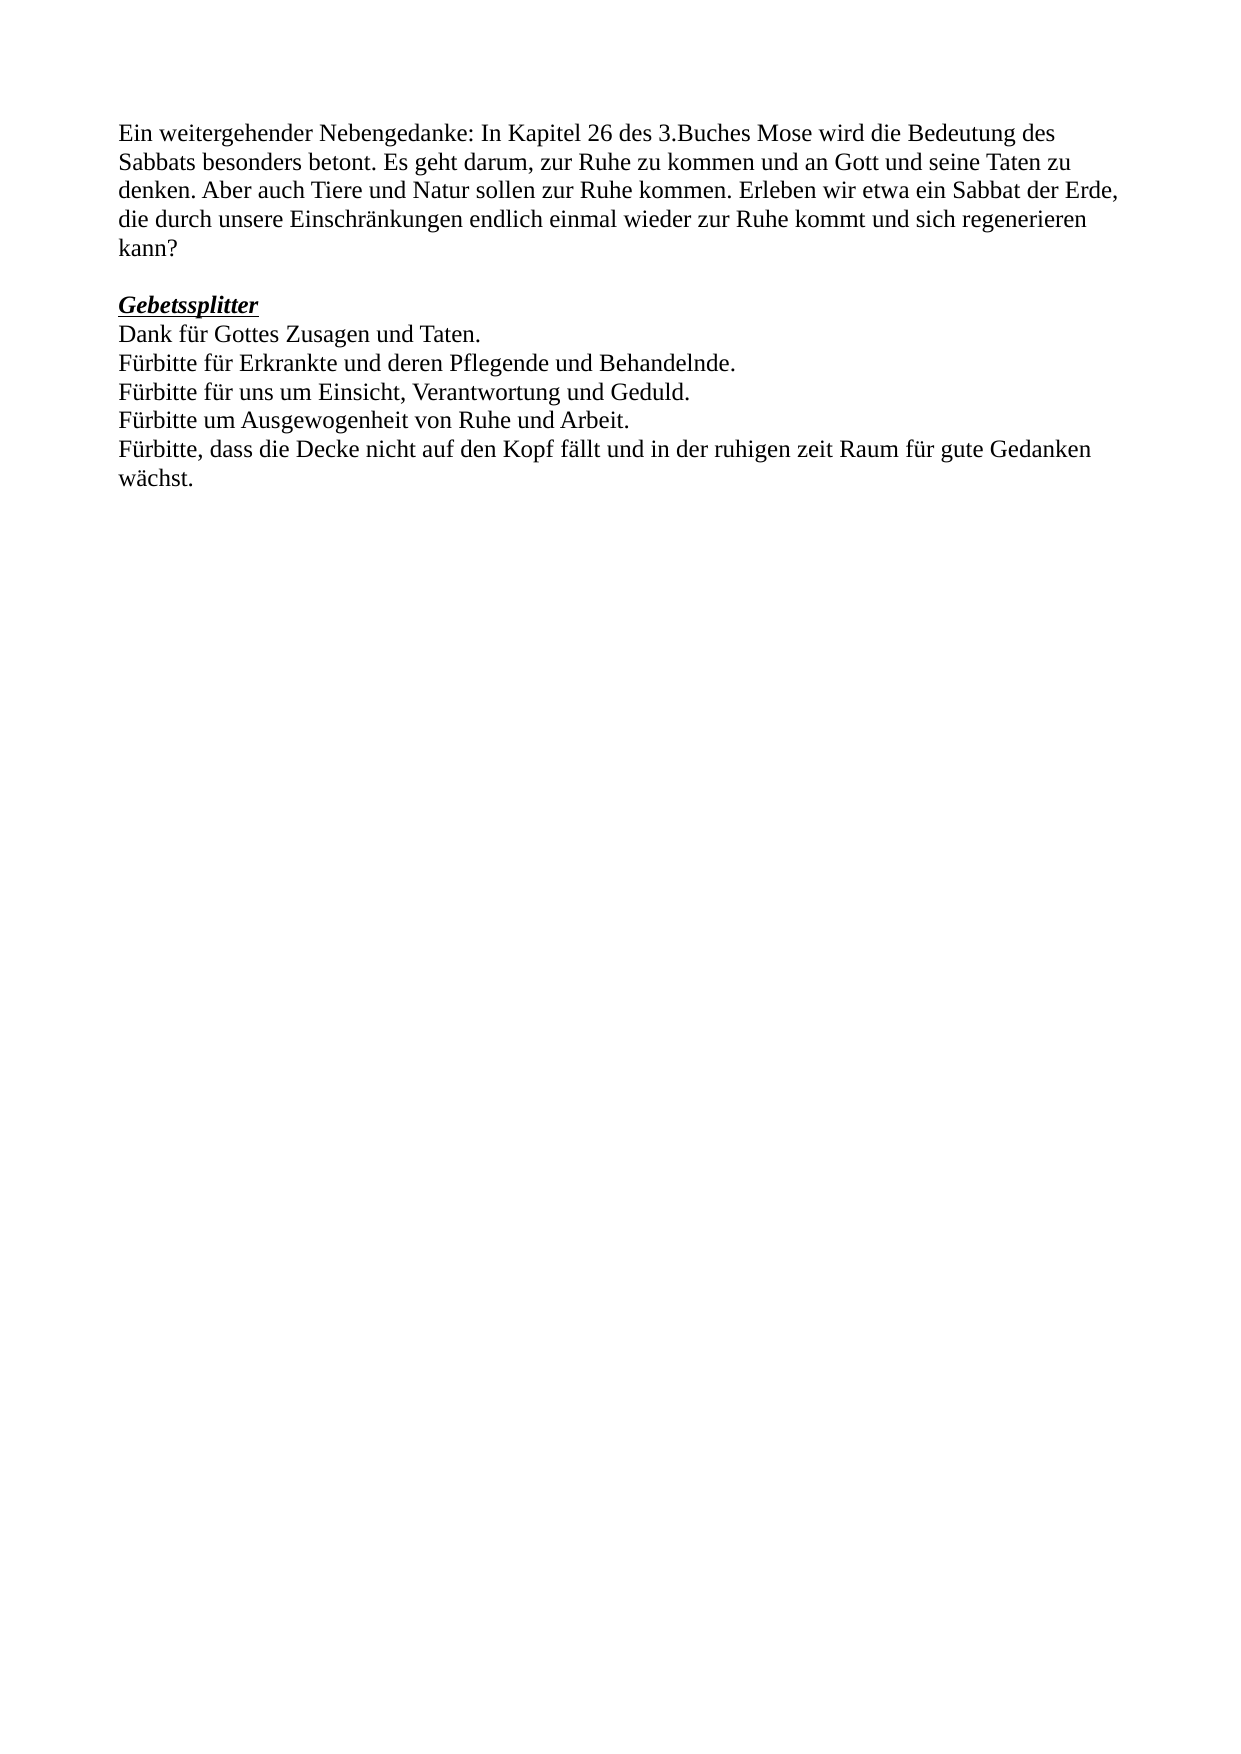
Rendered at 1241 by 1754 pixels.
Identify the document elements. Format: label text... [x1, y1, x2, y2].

text Fürbitte um Ausgewogenheit von Ruhe und Arbeit. [118, 406, 1122, 434]
text Fürbitte für uns um Einsicht, Verantwortung und Geduld. [118, 377, 1122, 406]
text Fürbitte für Erkrankte und deren Pflegende und Behandelnde. [118, 348, 1122, 377]
text Fürbitte, dass die Decke nicht auf den Kopf fällt und in der ruhigen zeit Raum für gute Gedanken wächst. [118, 434, 1122, 492]
text Ein weitergehender Nebengedanke: In Kapitel 26 des 3.Buches Mose wird die Bedeutung des Sabbats besonders betont. Es geht darum, zur Ruhe zu kommen und an Gott und seine Taten zu denken. Aber auch Tiere und Natur sollen zur Ruhe kommen. Erleben wir etwa ein Sabbat der Erde, die durch unsere Einschränkungen endlich einmal wieder zur Ruhe kommt und sich regenerieren kann? [118, 118, 1122, 262]
text Gebetssplitter [118, 291, 1122, 319]
text Dank für Gottes Zusagen und Taten. [118, 319, 1122, 348]
